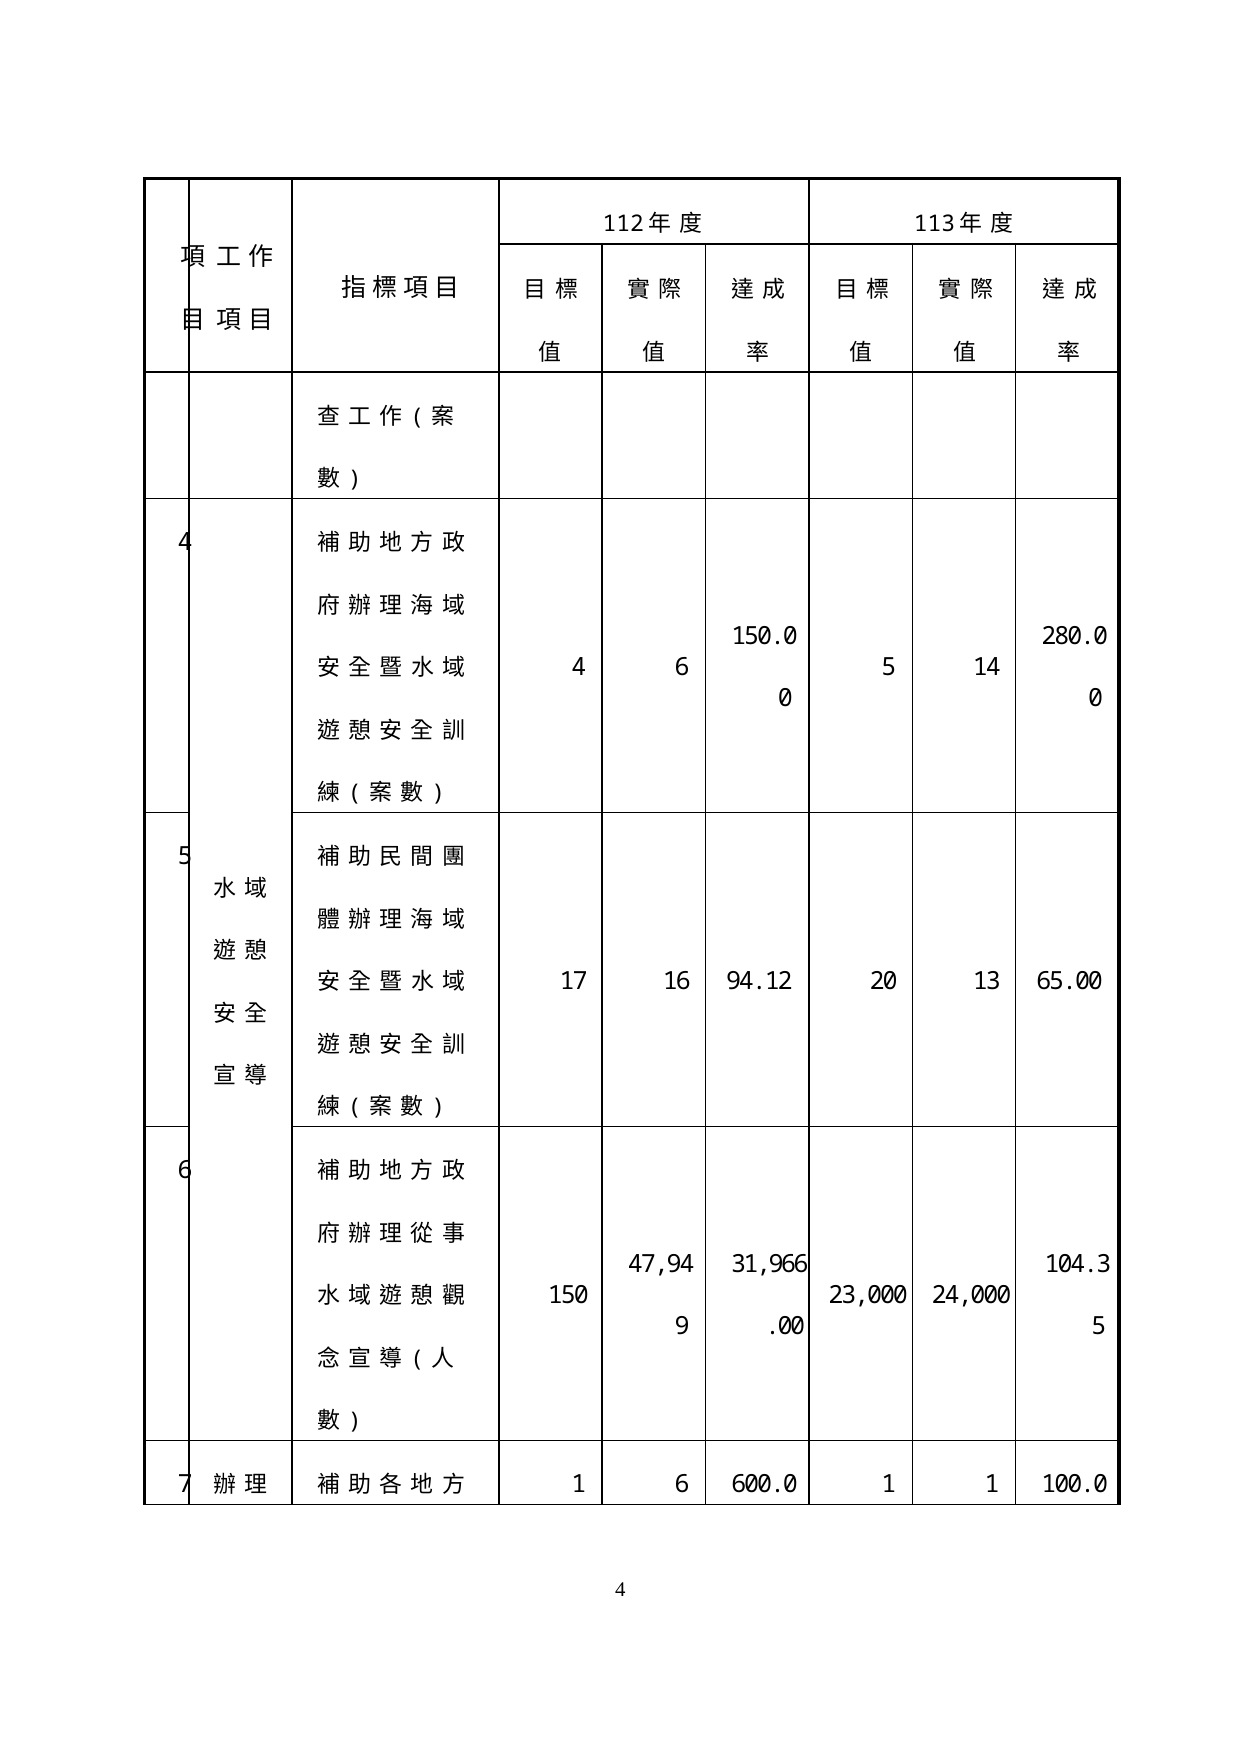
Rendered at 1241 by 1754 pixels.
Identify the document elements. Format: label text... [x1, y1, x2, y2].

table_cell 水域遊憩安全宣導 [190, 499, 291, 1440]
table_cell [190, 373, 291, 497]
table_cell 實際值 [913, 245, 1015, 371]
table_cell 目標值 [810, 245, 912, 371]
table_header 112年度 [500, 180, 808, 243]
table_cell 280.00 [1016, 499, 1117, 812]
table_header 指標項目 [293, 180, 498, 371]
table_cell 104.35 [1016, 1127, 1117, 1440]
table_cell 辦理 [190, 1441, 291, 1504]
table_cell 100.0 [1016, 1441, 1117, 1504]
table_cell [500, 373, 601, 497]
table_cell [810, 373, 912, 497]
table_cell 3 [146, 373, 188, 497]
table_cell 150 [500, 1127, 601, 1440]
table_cell [913, 373, 1015, 497]
table_cell [706, 373, 808, 497]
table_header 項目 [146, 180, 188, 371]
table_cell 65.00 [1016, 813, 1117, 1126]
table_cell 4 [146, 499, 188, 812]
table_header 工作 項目 [190, 180, 291, 371]
table_cell 600.0 [706, 1441, 808, 1504]
table_cell 達成率 [1016, 245, 1117, 371]
table_cell 實際值 [603, 245, 705, 371]
table_cell 1 [810, 1441, 912, 1504]
table_cell 補助各地方 [293, 1441, 498, 1504]
table_cell 補助地方政府辦理從事水域遊憩觀念宣導(人數) [293, 1127, 498, 1440]
table_cell 4 [500, 499, 601, 812]
table_cell 5 [146, 813, 188, 1126]
table_header 113年度 [810, 180, 1117, 243]
table_cell 目標值 [500, 245, 601, 371]
table_cell 94.12 [706, 813, 808, 1126]
table_cell 31,966.00 [706, 1127, 808, 1440]
table_cell 補助民間團體辦理海域安全暨水域遊憩安全訓練(案數) [293, 813, 498, 1126]
table_cell [603, 373, 705, 497]
table_cell 16 [603, 813, 705, 1126]
table_cell 6 [603, 499, 705, 812]
table_cell 達成率 [706, 245, 808, 371]
table_cell 13 [913, 813, 1015, 1126]
table_cell 6 [603, 1441, 705, 1504]
table_cell 20 [810, 813, 912, 1126]
table_cell 1 [913, 1441, 1015, 1504]
table_cell 23,000 [810, 1127, 912, 1440]
table_cell [1016, 373, 1117, 497]
table_cell 補助地方政府辦理海域安全暨水域遊憩安全訓練(案數) [293, 499, 498, 812]
table_cell 6 [146, 1127, 188, 1440]
table_cell 17 [500, 813, 601, 1126]
table_cell 24,000 [913, 1127, 1015, 1440]
table_cell 7 [146, 1441, 188, 1504]
table_cell 150.00 [706, 499, 808, 812]
table_cell 47,949 [603, 1127, 705, 1440]
table_cell 5 [810, 499, 912, 812]
table_cell 1 [500, 1441, 601, 1504]
table_cell 查工作(案數) [293, 373, 498, 497]
table_cell 14 [913, 499, 1015, 812]
